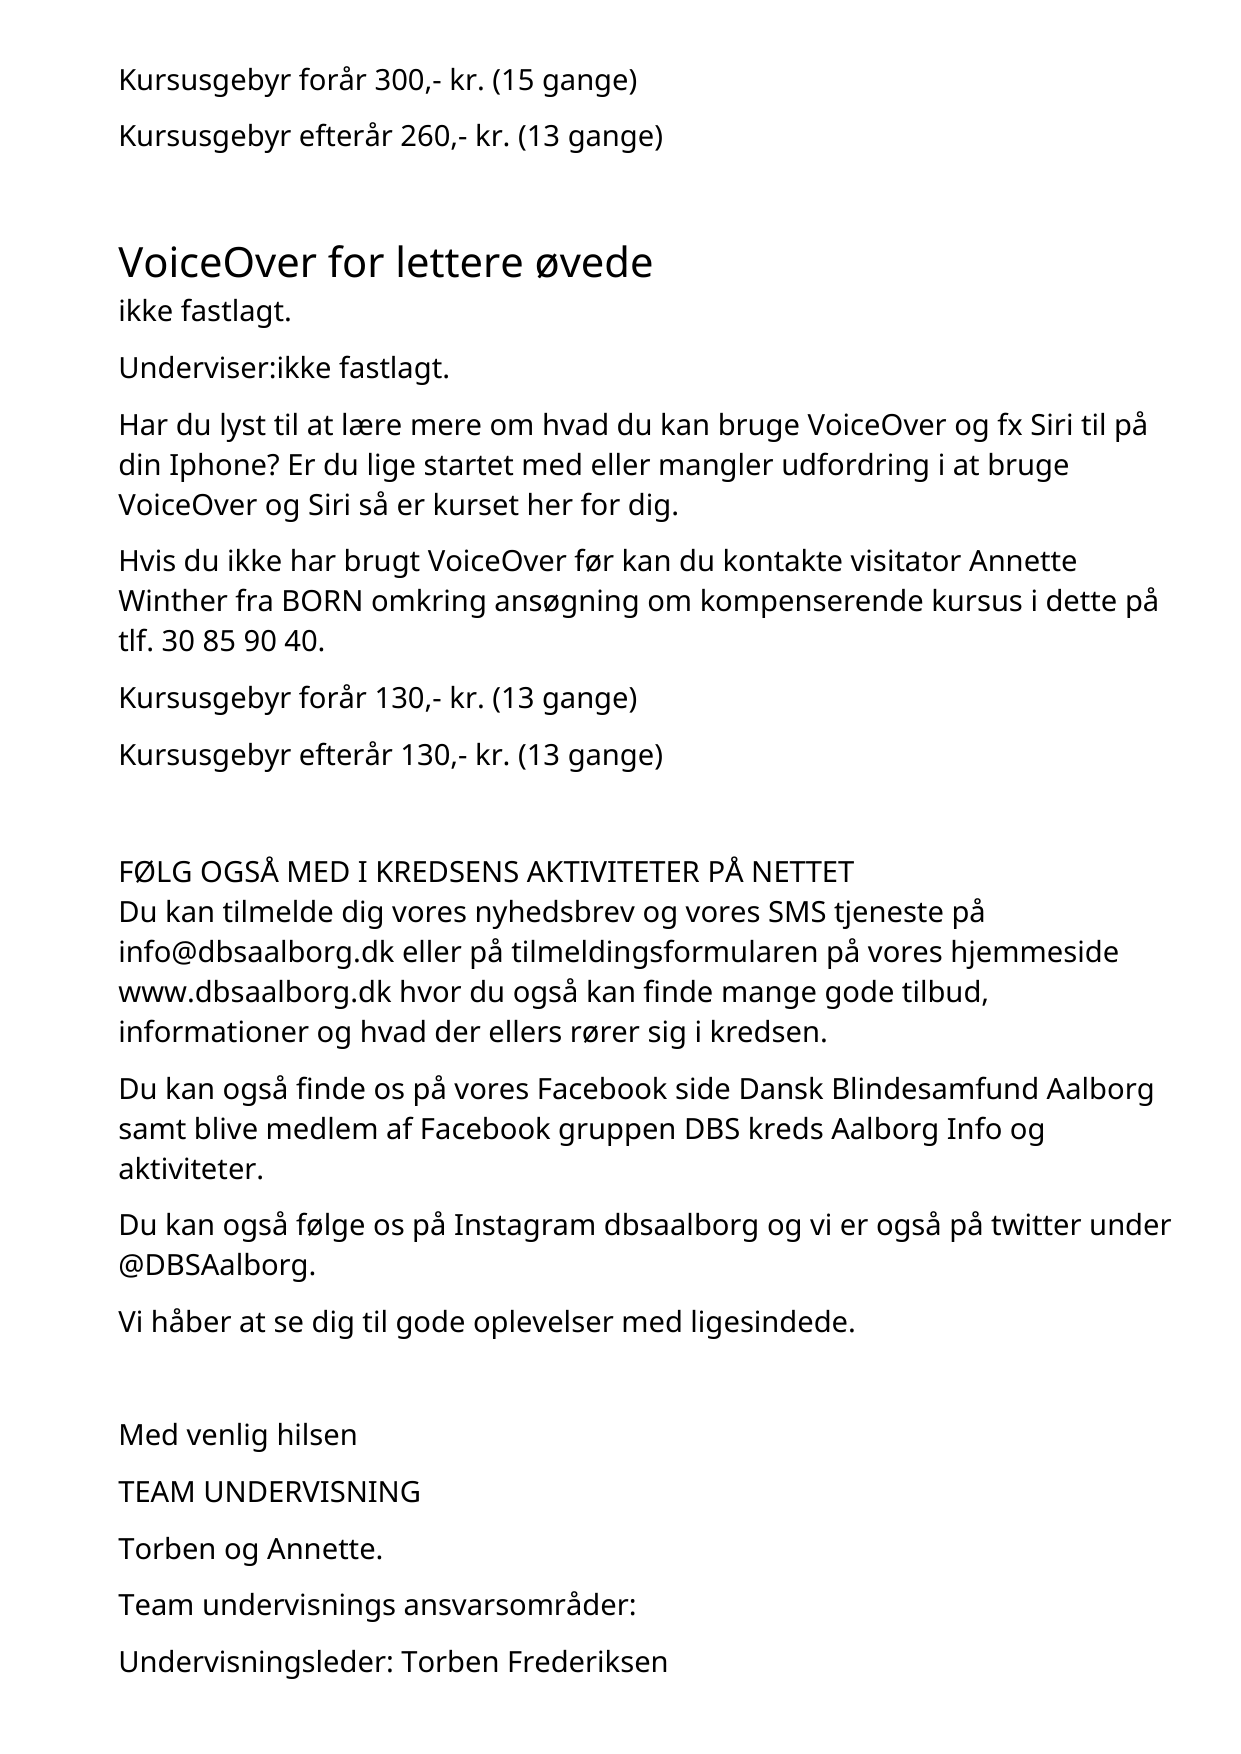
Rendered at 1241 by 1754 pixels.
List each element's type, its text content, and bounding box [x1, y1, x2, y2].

text Underviser:ikke fastlagt. [118, 347, 1181, 387]
text Undervisningsleder: Torben Frederiksen [118, 1641, 1181, 1681]
text TEAM UNDERVISNING [118, 1471, 1181, 1511]
text Kursusgebyr forår 130,- kr. (13 gange) [118, 677, 1181, 717]
text Vi håber at se dig til gode oplevelser med ligesindede. [118, 1301, 1181, 1341]
text Torben og Annette. [118, 1528, 1181, 1568]
subtitle VoiceOver for lettere øvede [118, 233, 1181, 290]
text Kursusgebyr forår 300,- kr. (15 gange) [118, 59, 1181, 99]
text Har du lyst til at lære mere om hvad du kan bruge VoiceOver og fx Siri til på din Iphone? Er du lige startet med eller mangler udfordring i at bruge VoiceOver og Siri så er kurset her for dig. [118, 404, 1181, 523]
text Kursusgebyr efterår 260,- kr. (13 gange) [118, 116, 1181, 155]
subtitle FØLG OGSÅ MED I KREDSENS AKTIVITETER PÅ NETTET [118, 851, 1181, 891]
text Du kan tilmelde dig vores nyhedsbrev og vores SMS tjeneste på info@dbsaalborg.dk eller på tilmeldingsformularen på vores hjemmeside www.dbsaalborg.dk hvor du også kan finde mange gode tilbud, informationer og hvad der ellers rører sig i kredsen. [118, 891, 1181, 1051]
text Med venlig hilsen [118, 1415, 1181, 1454]
text Du kan også finde os på vores Facebook side Dansk Blindesamfund Aalborg samt blive medlem af Facebook gruppen DBS kreds Aalborg Info og aktiviteter. [118, 1068, 1181, 1188]
text ikke fastlagt. [118, 291, 1181, 330]
text Du kan også følge os på Instagram dbsaalborg og vi er også på twitter under @DBSAalborg. [118, 1205, 1181, 1284]
text Kursusgebyr efterår 130,- kr. (13 gange) [118, 734, 1181, 773]
text Hvis du ikke har brugt VoiceOver før kan du kontakte visitator Annette Winther fra BORN omkring ansøgning om kompenserende kursus i dette på tlf. 30 85 90 40. [118, 541, 1181, 660]
text Team undervisnings ansvarsområder: [118, 1585, 1181, 1624]
